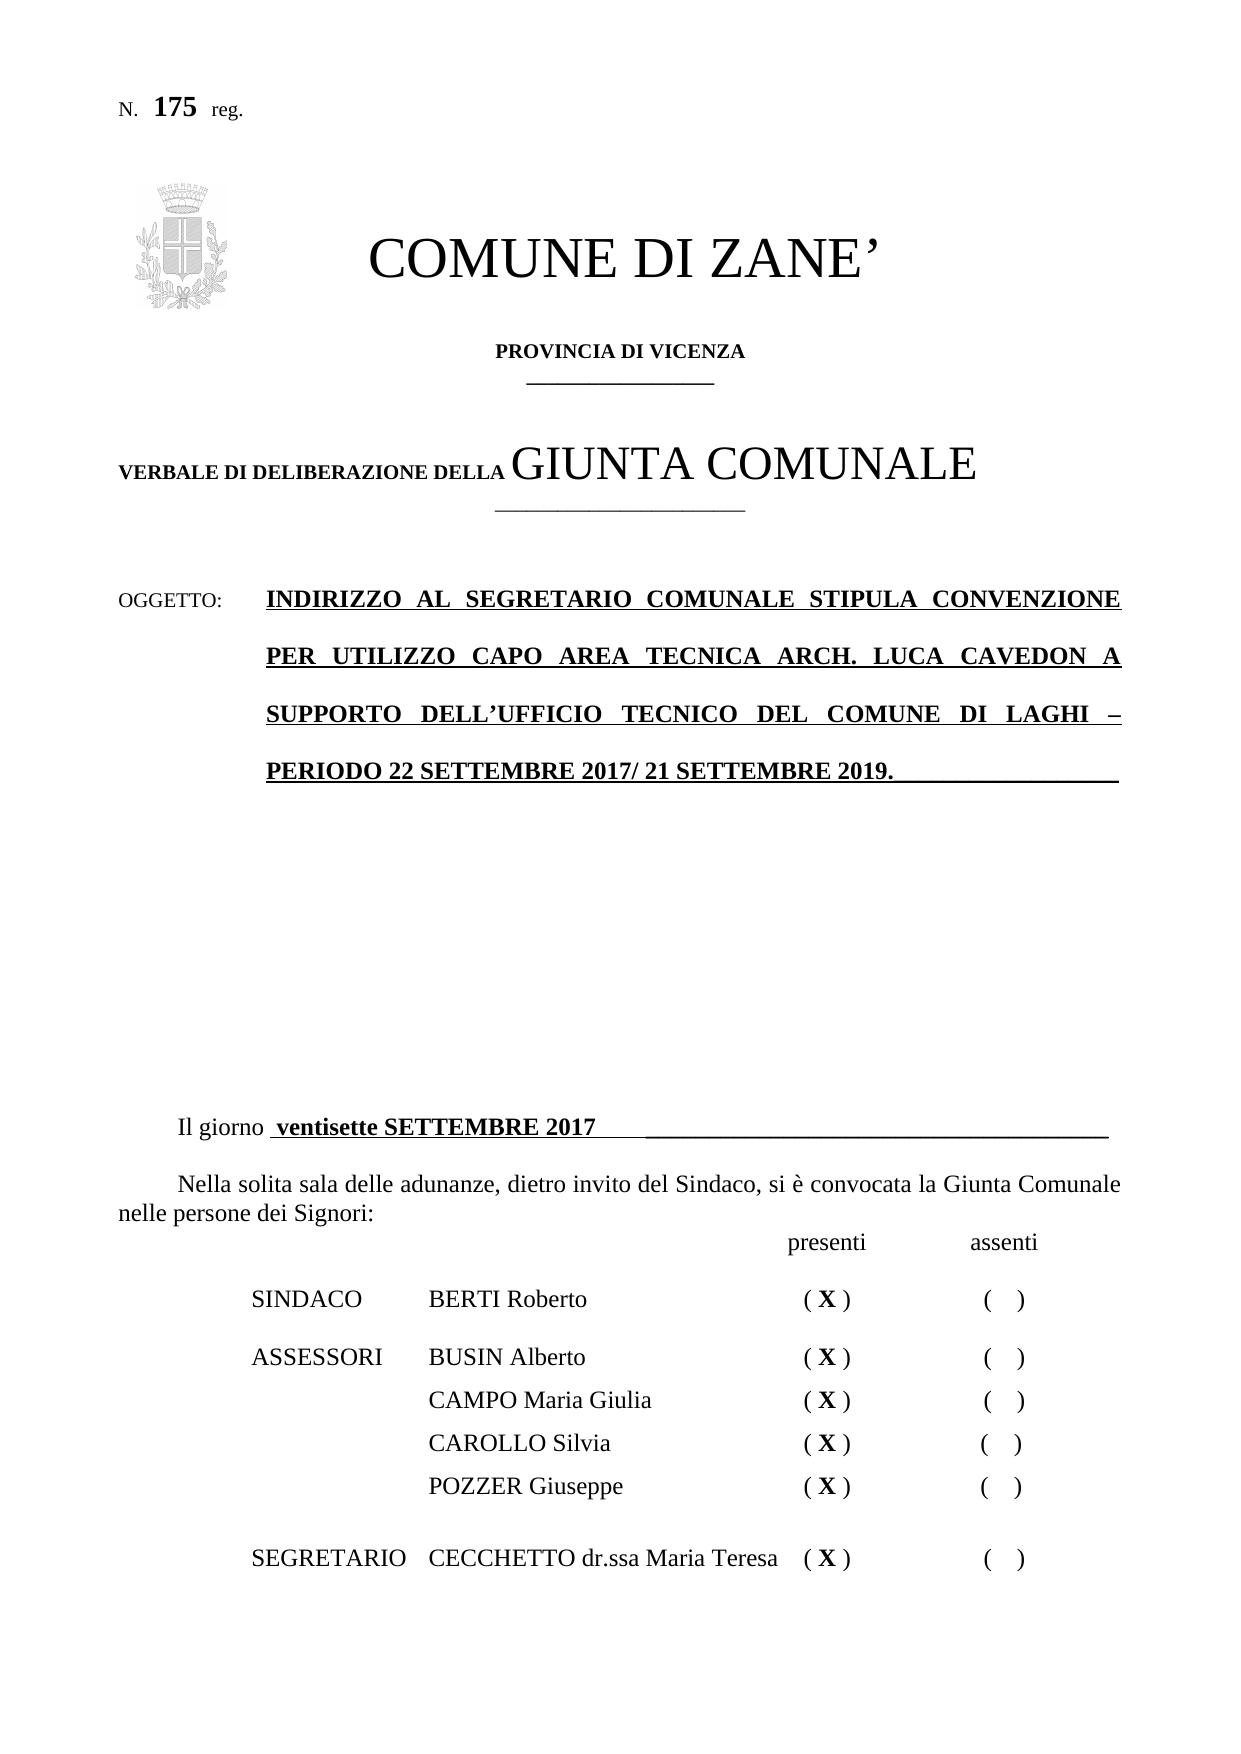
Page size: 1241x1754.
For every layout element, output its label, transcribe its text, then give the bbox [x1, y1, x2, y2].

text VERBALE DI DELIBERAZIONE DELLA GIUNTA COMUNALE [118, 435, 1122, 490]
text PROVINCIA DI VICENZA [118, 339, 1122, 363]
text POZZER Giuseppe ( X ) ( ) [118, 1471, 1122, 1500]
text Il giorno ventisette SETTEMBRE 2017 _____________________________________ [118, 1112, 1122, 1141]
text SEGRETARIO CECCHETTO dr.ssa Maria Teresa ( X ) ( ) [118, 1543, 1122, 1572]
text __________________ [118, 363, 1122, 387]
text CAMPO Maria Giulia ( X ) ( ) [118, 1385, 1122, 1414]
text Nella solita sala delle adunanze, dietro invito del Sindaco, si è convocata la Giunta Comunale nelle persone dei Signori: [118, 1169, 1122, 1227]
text ________________________ [118, 490, 1122, 514]
text SINDACO BERTI Roberto ( X ) ( ) [118, 1284, 1122, 1313]
text OGGETTO: INDIRIZZO AL SEGRETARIO COMUNALE STIPULA CONVENZIONE PER UTILIZZO CAPO AREA TECNICA ARCH. LUCA CAVEDON A SUPPORTO DELL’UFFICIO TECNICO DEL COMUNE DI LAGHI – PERIODO 22 SETTEMBRE 2017/ 21 SETTEMBRE 2019.__________________ [118, 584, 1121, 785]
text CAROLLO Silvia ( X ) ( ) [118, 1428, 1122, 1457]
text ASSESSORI BUSIN Alberto ( X ) ( ) [118, 1342, 1122, 1371]
text COMUNE DI ZANE’ [118, 175, 1122, 339]
text presenti assenti [118, 1227, 1122, 1256]
text N. 175 reg. [118, 89, 1122, 122]
